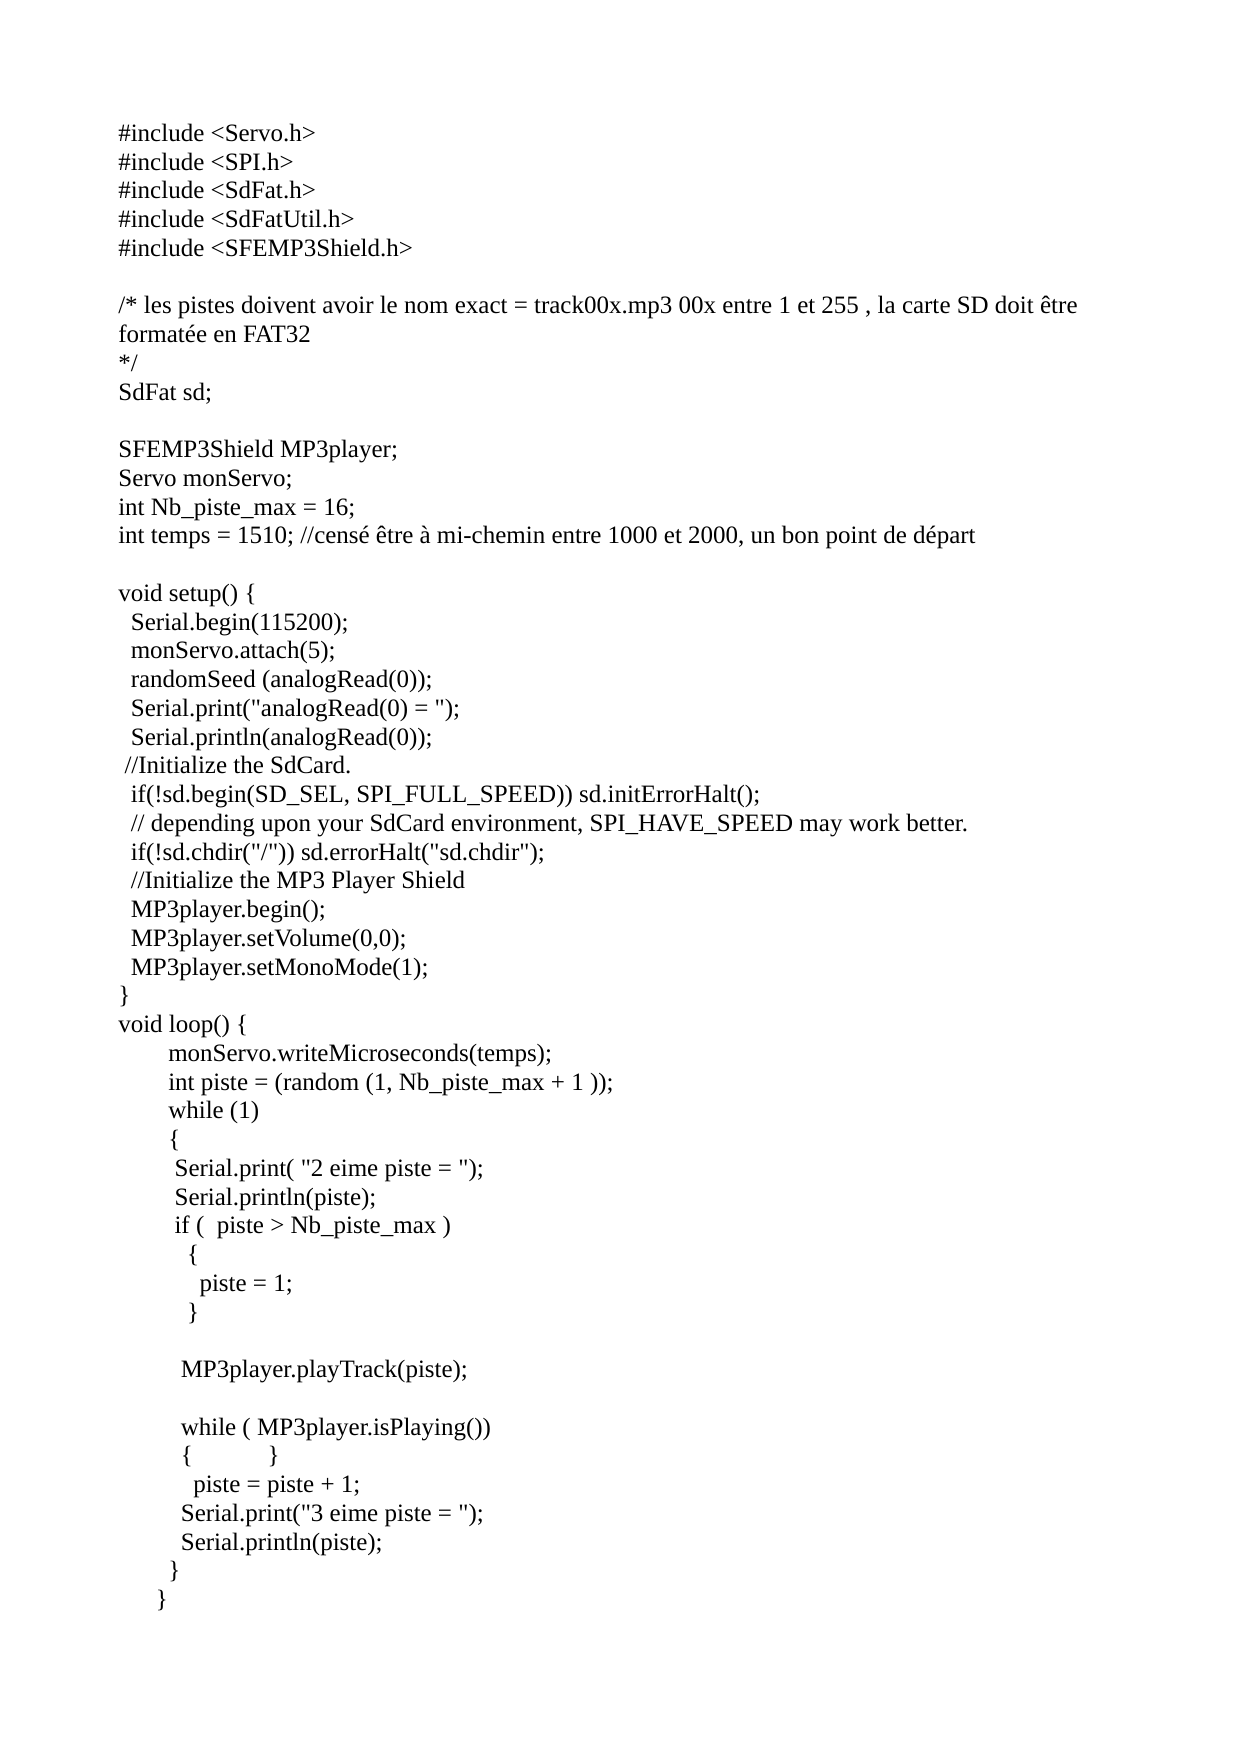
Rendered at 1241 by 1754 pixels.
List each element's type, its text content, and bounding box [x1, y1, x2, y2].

text //Initialize the SdCard. [118, 751, 1122, 779]
text Serial.print( "2 eime piste = "); [118, 1153, 1122, 1182]
text piste = 1; [118, 1268, 1122, 1297]
text #include <SdFat.h> [118, 176, 1122, 204]
text if(!sd.begin(SD_SEL, SPI_FULL_SPEED)) sd.initErrorHalt(); [118, 779, 1122, 808]
text */ [118, 348, 1122, 377]
text piste = piste + 1; [118, 1469, 1122, 1498]
text { [118, 1239, 1122, 1268]
text #include <Servo.h> [118, 118, 1122, 147]
text SFEMP3Shield MP3player; [118, 434, 1122, 463]
text Serial.println(analogRead(0)); [118, 722, 1122, 751]
text #include <SFEMP3Shield.h> [118, 233, 1122, 262]
text monServo.writeMicroseconds(temps); [118, 1038, 1122, 1067]
text MP3player.setMonoMode(1); [118, 952, 1122, 981]
text Serial.begin(115200); [118, 607, 1122, 636]
text int Nb_piste_max = 16; [118, 492, 1122, 521]
text randomSeed (analogRead(0)); [118, 664, 1122, 693]
text SdFat sd; [118, 377, 1122, 406]
text void setup() { [118, 578, 1122, 607]
text while (1) [118, 1096, 1122, 1124]
text Serial.print("3 eime piste = "); [118, 1498, 1122, 1527]
text } [118, 1297, 1122, 1326]
text MP3player.begin(); [118, 894, 1122, 923]
text { } [118, 1441, 1122, 1469]
text } [118, 1584, 1122, 1613]
text Serial.print("analogRead(0) = "); [118, 693, 1122, 722]
text MP3player.playTrack(piste); [118, 1354, 1122, 1383]
text Servo monServo; [118, 463, 1122, 492]
text // depending upon your SdCard environment, SPI_HAVE_SPEED may work better. [118, 808, 1122, 837]
text #include <SPI.h> [118, 147, 1122, 176]
text if ( piste > Nb_piste_max ) [118, 1211, 1122, 1239]
text { [118, 1124, 1122, 1153]
text MP3player.setVolume(0,0); [118, 923, 1122, 952]
text int temps = 1510; //censé être à mi-chemin entre 1000 et 2000, un bon point de départ [118, 521, 1122, 549]
text /* les pistes doivent avoir le nom exact = track00x.mp3 00x entre 1 et 255 , la carte SD doit être formatée en FAT32 [118, 291, 1122, 348]
text //Initialize the MP3 Player Shield [118, 866, 1122, 894]
text } [118, 1556, 1122, 1584]
text int piste = (random (1, Nb_piste_max + 1 )); [118, 1067, 1122, 1096]
text if(!sd.chdir("/")) sd.errorHalt("sd.chdir"); [118, 837, 1122, 866]
text } [118, 981, 1122, 1009]
text Serial.println(piste); [118, 1182, 1122, 1211]
text Serial.println(piste); [118, 1527, 1122, 1556]
text monServo.attach(5); [118, 636, 1122, 664]
text #include <SdFatUtil.h> [118, 204, 1122, 233]
text while ( MP3player.isPlaying()) [118, 1412, 1122, 1441]
text void loop() { [118, 1009, 1122, 1038]
